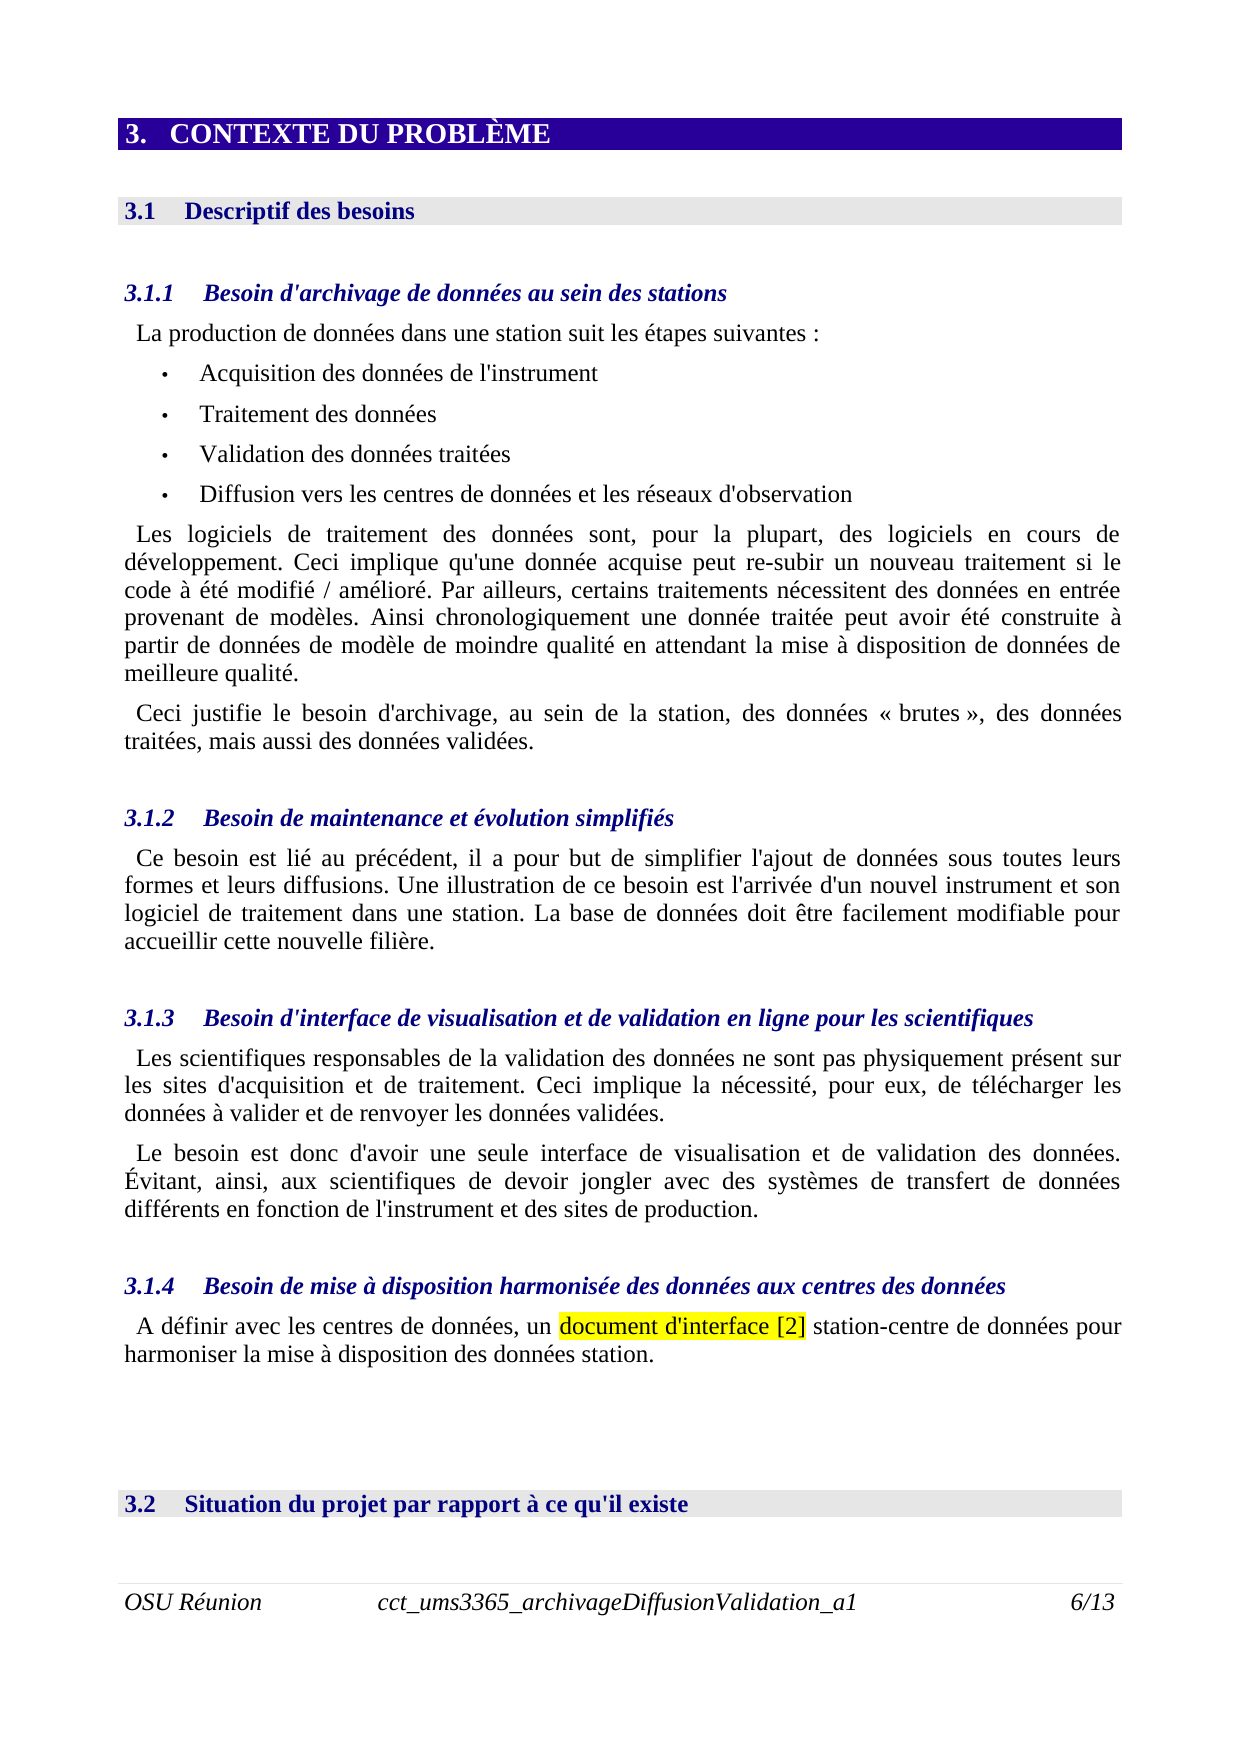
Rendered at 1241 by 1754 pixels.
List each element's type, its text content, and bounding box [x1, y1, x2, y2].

text La production de données dans une station suit les étapes suivantes : [124, 319, 1122, 347]
subtitle Besoin de mise à disposition harmonisée des données aux centres des données [118, 1272, 1122, 1299]
subtitle Besoin d'archivage de données au sein des stations [118, 279, 1122, 307]
list Diffusion vers les centres de données et les réseaux d'observation [162, 480, 1122, 508]
text Ce besoin est lié au précédent, il a pour but de simplifier l'ajout de données sous toutes leurs formes et leurs diffusions. Une illustration de ce besoin est l'arrivée d'un nouvel instrument et son logiciel de traitement dans une station. La base de données doit être facilement modifiable pour accueillir cette nouvelle filière. [124, 844, 1122, 955]
subtitle Situation du projet par rapport à ce qu'il existe [118, 1490, 1122, 1517]
subtitle Besoin d'interface de visualisation et de validation en ligne pour les scientifiques [118, 1004, 1122, 1032]
text Les logiciels de traitement des données sont, pour la plupart, des logiciels en cours de développement. Ceci implique qu'une donnée acquise peut re-subir un nouveau traitement si le code à été modifié / amélioré. Par ailleurs, certains traitements nécessitent des données en entrée provenant de modèles. Ainsi chronologiquement une donnée traitée peut avoir été construite à partir de données de modèle de moindre qualité en attendant la mise à disposition de données de meilleure qualité. [124, 520, 1122, 687]
list Traitement des données [162, 400, 1122, 427]
text Les scientifiques responsables de la validation des données ne sont pas physiquement présent sur les sites d'acquisition et de traitement. Ceci implique la nécessité, pour eux, de télécharger les données à valider et de renvoyer les données validées. [124, 1044, 1122, 1127]
subtitle Besoin de maintenance et évolution simplifiés [118, 804, 1122, 831]
text A définir avec les centres de données, un document d'interface [2] station-centre de données pour harmoniser la mise à disposition des données station. [124, 1312, 1122, 1367]
text Le besoin est donc d'avoir une seule interface de visualisation et de validation des données. Évitant, ainsi, aux scientifiques de devoir jongler avec des systèmes de transfert de données différents en fonction de l'instrument et des sites de production. [124, 1139, 1122, 1223]
list Validation des données traitées [162, 440, 1122, 468]
subtitle Contexte du problème [118, 118, 1122, 150]
text Ceci justifie le besoin d'archivage, au sein de la station, des données « brutes », des données traitées, mais aussi des données validées. [124, 699, 1122, 754]
subtitle Descriptif des besoins [118, 197, 1122, 225]
list Acquisition des données de l'instrument [162, 359, 1122, 387]
